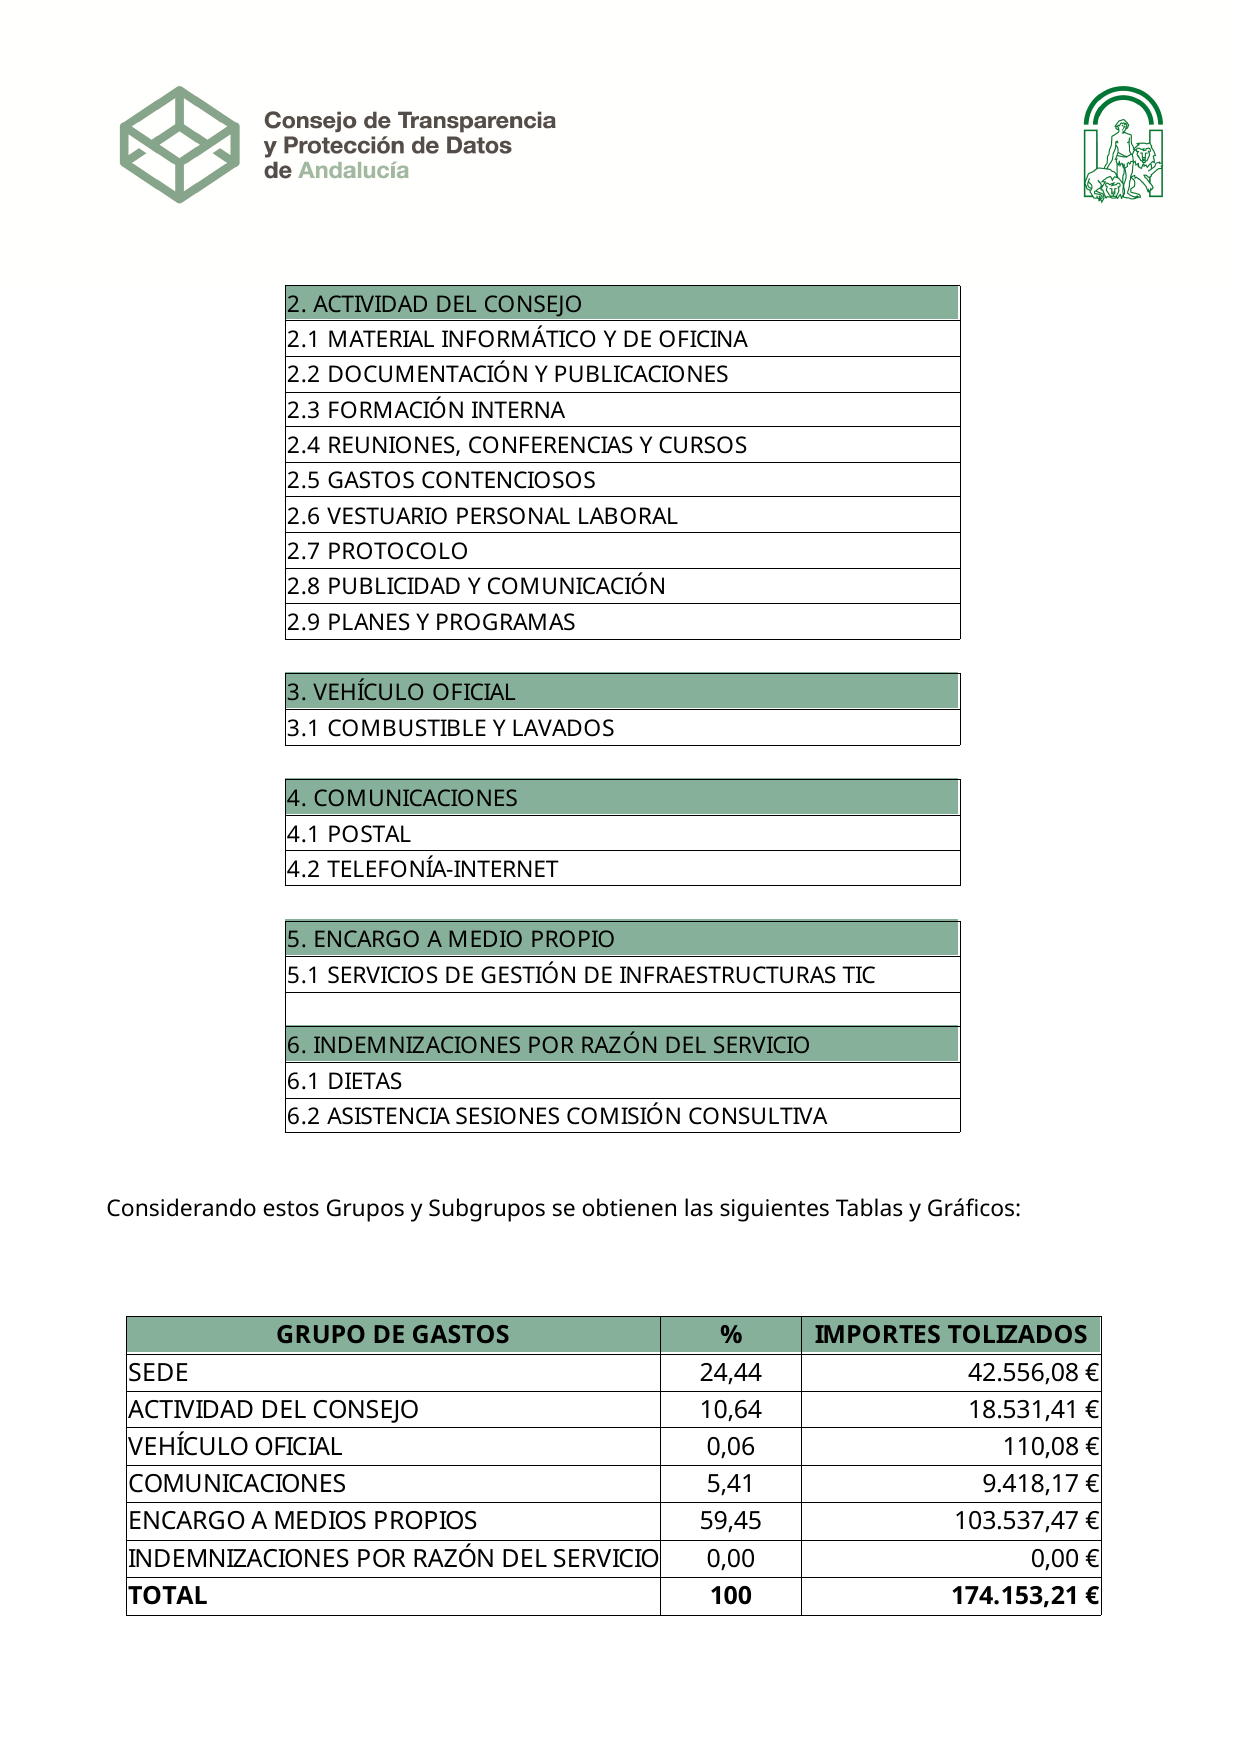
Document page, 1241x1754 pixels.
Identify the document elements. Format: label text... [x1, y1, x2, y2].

text Considerando estos Grupos y Subgrupos se obtienen las siguientes Tablas y Gráficos: [106, 1191, 1123, 1223]
